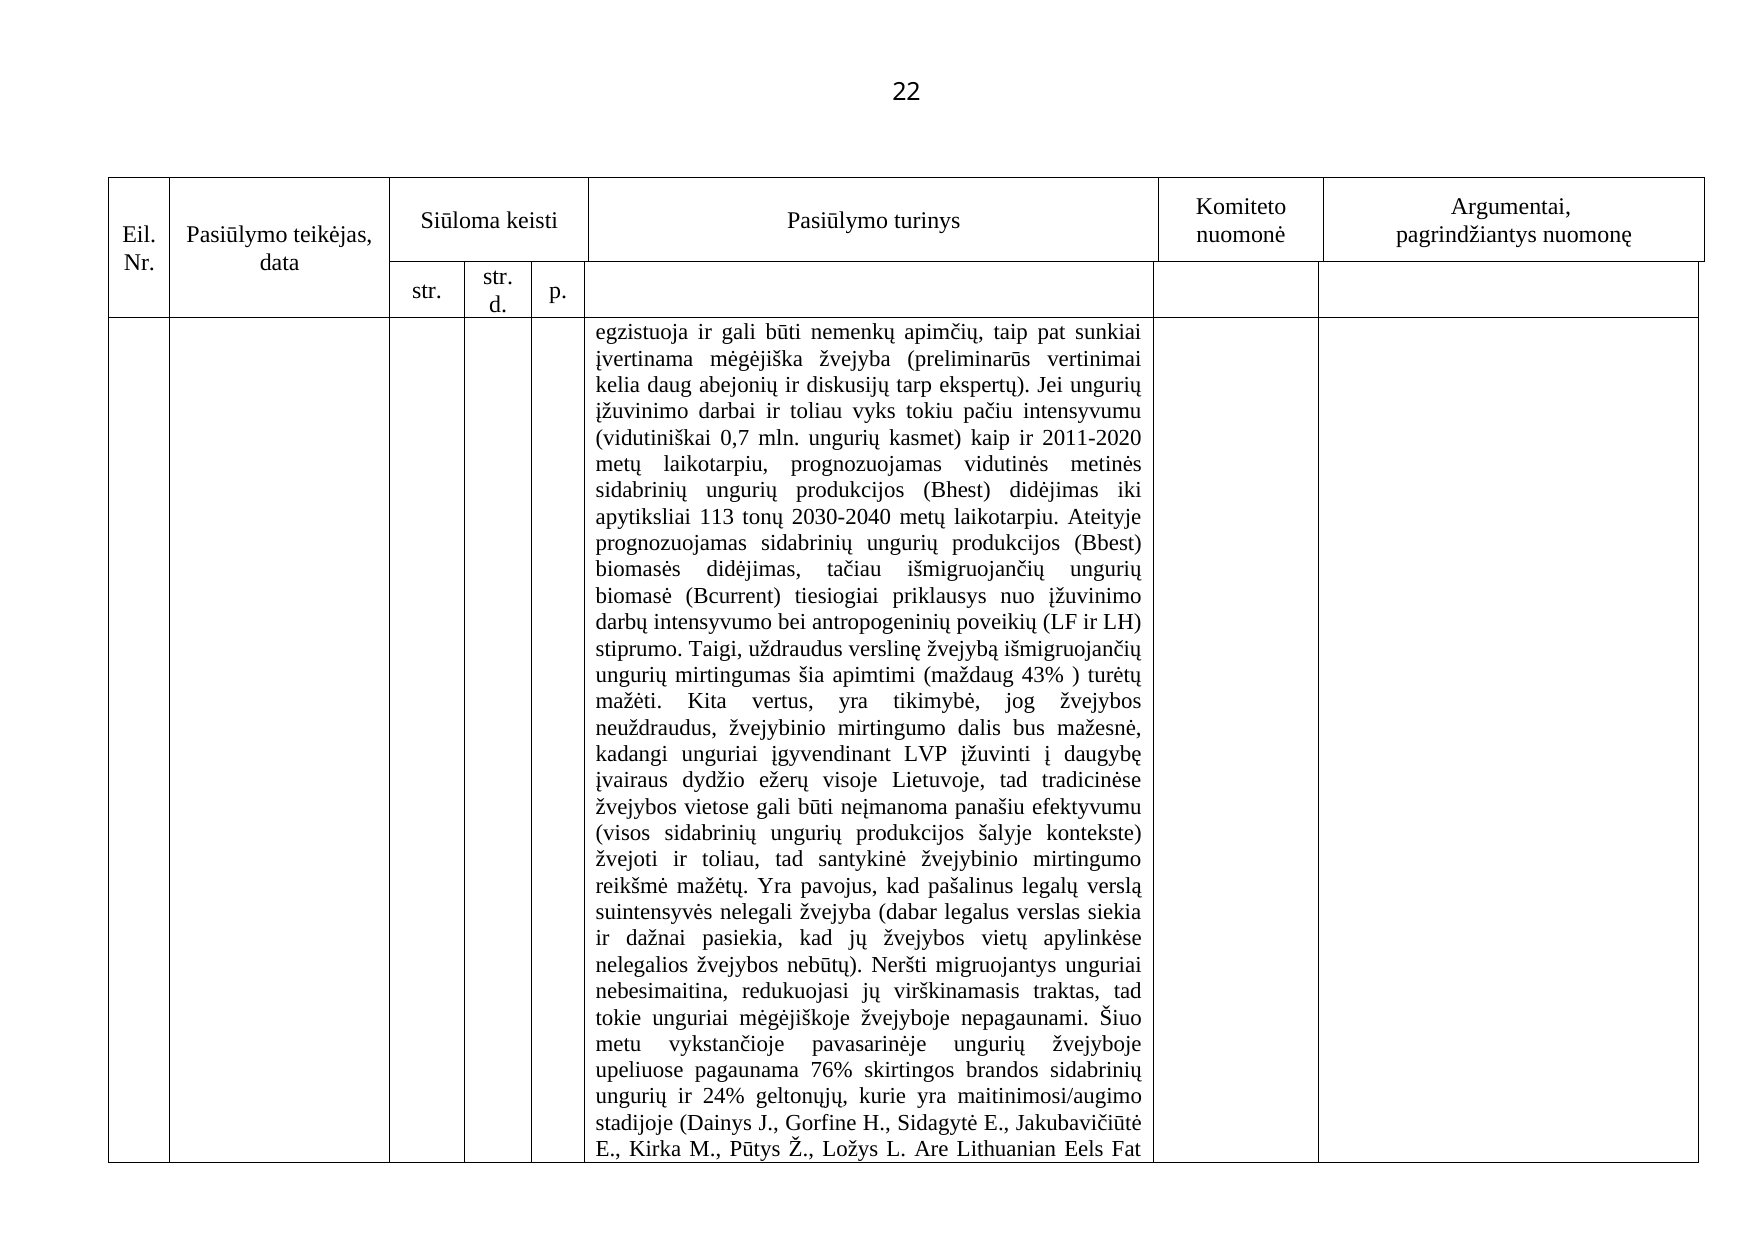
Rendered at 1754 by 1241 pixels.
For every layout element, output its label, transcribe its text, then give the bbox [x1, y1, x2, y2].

table_cell egzistuoja ir gali būti nemenkų apimčių, taip pat sunkiai įvertinama mėgėjiška žvejyba (preliminarūs vertinimai kelia daug abejonių ir diskusijų tarp ekspertų). Jei ungurių įžuvinimo darbai ir toliau vyks tokiu pačiu intensyvumu (vidutiniškai 0,7 mln. ungurių kasmet) kaip ir 2011-2020 metų laikotarpiu, prognozuojamas vidutinės metinės sidabrinių ungurių produkcijos (Bhest) didėjimas iki apytiksliai 113 tonų 2030-2040 metų laikotarpiu. Ateityje prognozuojamas sidabrinių ungurių produkcijos (Bbest) biomasės didėjimas, tačiau išmigruojančių ungurių biomasė (Bcurrent) tiesiogiai priklausys nuo įžuvinimo darbų intensyvumo bei antropogeninių poveikių (LF ir LH) stiprumo. Taigi, uždraudus verslinę žvejybą išmigruojančių ungurių mirtingumas šia apimtimi (maždaug 43% ) turėtų mažėti. Kita vertus, yra tikimybė, jog žvejybos neuždraudus, žvejybinio mirtingumo dalis bus mažesnė, kadangi unguriai įgyvendinant LVP įžuvinti į daugybę įvairaus dydžio ežerų visoje Lietuvoje, tad tradicinėse žvejybos vietose gali būti neįmanoma panašiu efektyvumu (visos sidabrinių ungurių produkcijos šalyje kontekste) žvejoti ir toliau, tad santykinė žvejybinio mirtingumo reikšmė mažėtų. Yra pavojus, kad pašalinus legalų verslą suintensyvės nelegali žvejyba (dabar legalus verslas siekia ir dažnai pasiekia, kad jų žvejybos vietų apylinkėse nelegalios žvejybos nebūtų). Neršti migruojantys unguriai nebesimaitina, redukuojasi jų virškinamasis traktas, tad tokie unguriai mėgėjiškoje žvejyboje nepagaunami. Šiuo metu vykstančioje pavasarinėje ungurių žvejyboje upeliuose pagaunama 76% skirtingos brandos sidabrinių ungurių ir 24% geltonųjų, kurie yra maitinimosi/augimo stadijoje (Dainys J., Gorfine H., Sidagytė E., Jakubavičiūtė E., Kirka M., Pūtys Ž., Ložys L. Are Lithuanian Eels Fat [585, 318, 1153, 1162]
table_header Siūloma keisti [390, 178, 588, 261]
table_cell [1154, 262, 1318, 317]
table_cell [1154, 318, 1318, 1162]
table_cell [390, 318, 464, 1162]
table_header Eil. Nr. [109, 178, 169, 317]
table_cell [532, 318, 584, 1162]
table_cell str. [390, 262, 464, 317]
table_header Pasiūlymo teikėjas, data [170, 178, 389, 317]
table_cell p. [532, 262, 584, 317]
table_cell [1319, 262, 1698, 317]
table_cell str. d. [465, 262, 531, 317]
table_cell [109, 318, 169, 1162]
table_cell [170, 318, 389, 1162]
table_header Argumentai, pagrindžiantys nuomonę [1324, 178, 1704, 261]
table_cell [585, 262, 1153, 317]
table_header Komiteto nuomonė [1159, 178, 1323, 261]
table_cell [1319, 318, 1698, 1162]
table_cell [465, 318, 531, 1162]
table_header Pasiūlymo turinys [589, 178, 1158, 261]
table_cell [1699, 317, 1704, 1162]
table_cell [1699, 262, 1704, 317]
